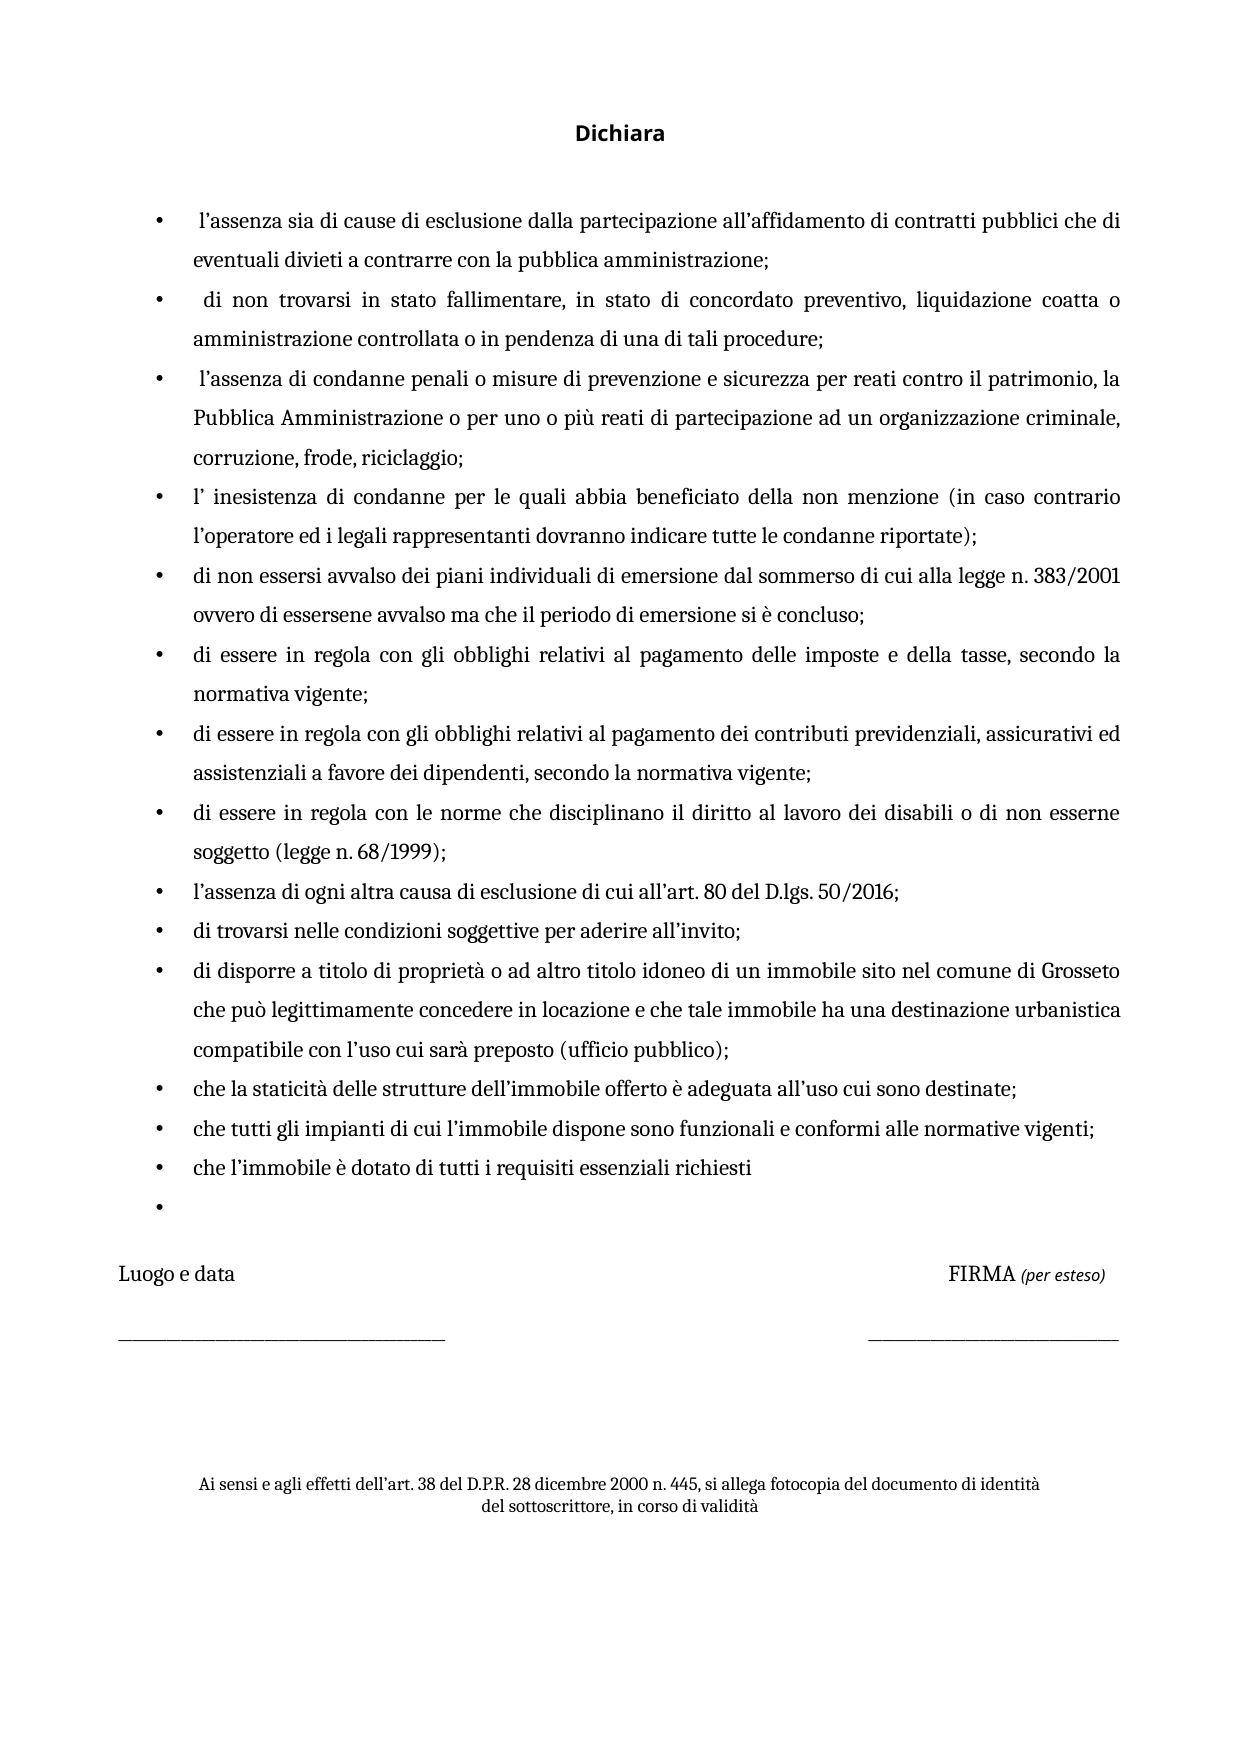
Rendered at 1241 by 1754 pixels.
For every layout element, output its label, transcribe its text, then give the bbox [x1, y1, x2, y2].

list l’assenza sia di cause di esclusione dalla partecipazione all’affidamento di contratti pubblici che di eventuali divieti a contrarre con la pubblica amministrazione; [156, 207, 1122, 273]
text del sottoscrittore, in corso di validità [118, 1495, 1122, 1517]
list di essere in regola con le norme che disciplinano il diritto al lavoro dei disabili o di non esserne soggetto (legge n. 68/1999); [156, 800, 1122, 866]
list di essere in regola con gli obblighi relativi al pagamento delle imposte e della tasse, secondo la normativa vigente; [156, 642, 1122, 708]
list di non trovarsi in stato fallimentare, in stato di concordato preventivo, liquidazione coatta o amministrazione controllata o in pendenza di una di tali procedure; [156, 286, 1122, 352]
text Luogo e data FIRMA (per esteso) [118, 1260, 1122, 1287]
list di essere in regola con gli obblighi relativi al pagamento dei contributi previdenziali, assicurativi ed assistenziali a favore dei dipendenti, secondo la normativa vigente; [156, 721, 1122, 787]
list che la staticità delle strutture dell’immobile offerto è adeguata all’uso cui sono destinate; [156, 1076, 1122, 1102]
list che tutti gli impianti di cui l’immobile dispone sono funzionali e conformi alle normative vigenti; [156, 1116, 1122, 1142]
text Ai sensi e agli effetti dell’art. 38 del D.P.R. 28 dicembre 2000 n. 445, si allega fotocopia del documento di identità [118, 1473, 1122, 1495]
list l’assenza di ogni altra causa di esclusione di cui all’art. 80 del D.lgs. 50/2016; [156, 879, 1122, 905]
text _______________________________________________ ____________________________________ [118, 1323, 1122, 1344]
text Dichiara [118, 118, 1122, 148]
list di non essersi avvalso dei piani individuali di emersione dal sommerso di cui alla legge n. 383/2001 ovvero di essersene avvalso ma che il periodo di emersione si è concluso; [156, 563, 1122, 629]
list l’ inesistenza di condanne per le quali abbia beneficiato della non menzione (in caso contrario l’operatore ed i legali rappresentanti dovranno indicare tutte le condanne riportate); [156, 484, 1122, 550]
list di disporre a titolo di proprietà o ad altro titolo idoneo di un immobile sito nel comune di Grosseto che può legittimamente concedere in locazione e che tale immobile ha una destinazione urbanistica compatibile con l’uso cui sarà preposto (ufficio pubblico); [156, 958, 1122, 1063]
list l’assenza di condanne penali o misure di prevenzione e sicurezza per reati contro il patrimonio, la Pubblica Amministrazione o per uno o più reati di partecipazione ad un organizzazione criminale, corruzione, frode, riciclaggio; [156, 365, 1122, 471]
list di trovarsi nelle condizioni soggettive per aderire all’invito; [156, 918, 1122, 944]
list che l’immobile è dotato di tutti i requisiti essenziali richiesti [156, 1155, 1122, 1181]
